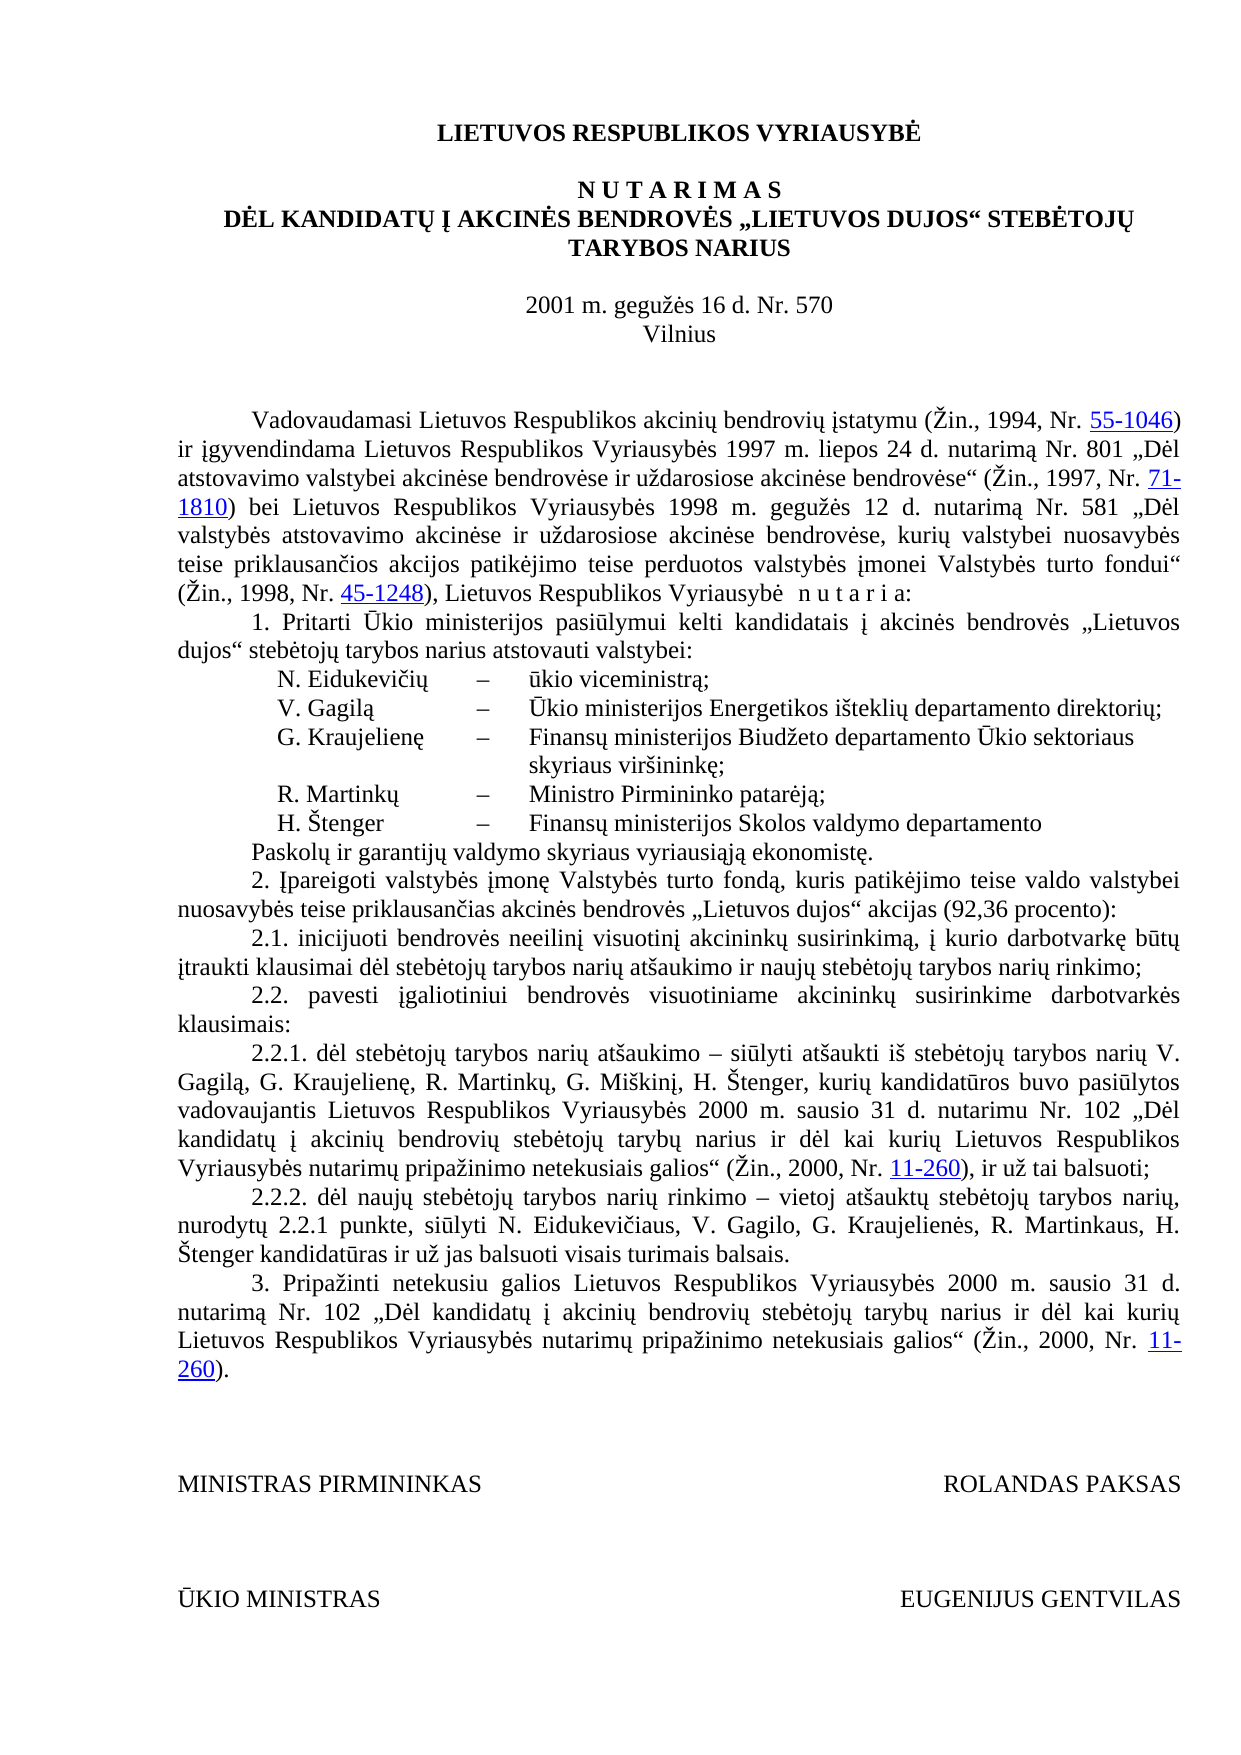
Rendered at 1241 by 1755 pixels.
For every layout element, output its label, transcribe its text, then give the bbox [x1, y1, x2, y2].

table_cell Finansų ministerijos Biudžeto departamento Ūkio sektoriaus skyriaus viršininkę; [517, 722, 1192, 779]
table_cell R. Martinkų [189, 779, 465, 808]
text 3. Pripažinti netekusiu galios Lietuvos Respublikos Vyriausybės 2000 m. sausio 31 d. nutarimą Nr. 102 „Dėl kandidatų į akcinių bendrovių stebėtojų tarybų narius ir dėl kai kurių Lietuvos Respublikos Vyriausybės nutarimų pripažinimo netekusiais galios“ (Žin., 2000, Nr. 11-260). [177, 1268, 1181, 1383]
table_cell Ministro Pirmininko patarėją; [517, 779, 1192, 808]
table_cell H. Štenger [189, 808, 465, 837]
text ŪKIO MINISTRAS EUGENIJUS GENTVILAS [177, 1584, 1181, 1613]
text 2. Įpareigoti valstybės įmonę Valstybės turto fondą, kuris patikėjimo teise valdo valstybei nuosavybės teise priklausančias akcinės bendrovės „Lietuvos dujos“ akcijas (92,36 procento): [177, 866, 1181, 923]
text 2.1. inicijuoti bendrovės neeilinį visuotinį akcininkų susirinkimą, į kurio darbotvarkę būtų įtraukti klausimai dėl stebėtojų tarybos narių atšaukimo ir naujų stebėtojų tarybos narių rinkimo; [177, 923, 1181, 981]
table_header – [465, 664, 517, 693]
table_cell – [465, 722, 517, 779]
table_header N. Eidukevičių [189, 664, 465, 693]
table_cell G. Kraujelienę [189, 722, 465, 779]
table_cell – [465, 693, 517, 722]
text Vadovaudamasi Lietuvos Respublikos akcinių bendrovių įstatymu (Žin., 1994, Nr. 55-1046) ir įgyvendindama Lietuvos Respublikos Vyriausybės 1997 m. liepos 24 d. nutarimą Nr. 801 „Dėl atstovavimo valstybei akcinėse bendrovėse ir uždarosiose akcinėse bendrovėse“ (Žin., 1997, Nr. 71-1810) bei Lietuvos Respublikos Vyriausybės 1998 m. gegužės 12 d. nutarimą Nr. 581 „Dėl valstybės atstovavimo akcinėse ir uždarosiose akcinėse bendrovėse, kurių valstybei nuosavybės teise priklausančios akcijos patikėjimo teise perduotos valstybės įmonei Valstybės turto fondui“ (Žin., 1998, Nr. 45-1248), Lietuvos Respublikos Vyriausybė nutaria: [177, 406, 1181, 607]
table_cell – [465, 779, 517, 808]
text 2.2.1. dėl stebėtojų tarybos narių atšaukimo – siūlyti atšaukti iš stebėtojų tarybos narių V. Gagilą, G. Kraujelienę, R. Martinkų, G. Miškinį, H. Štenger, kurių kandidatūros buvo pasiūlytos vadovaujantis Lietuvos Respublikos Vyriausybės 2000 m. sausio 31 d. nutarimu Nr. 102 „Dėl kandidatų į akcinių bendrovių stebėtojų tarybų narius ir dėl kai kurių Lietuvos Respublikos Vyriausybės nutarimų pripažinimo netekusiais galios“ (Žin., 2000, Nr. 11-260), ir už tai balsuoti; [177, 1038, 1181, 1182]
table_cell – [465, 808, 517, 837]
table_cell Ūkio ministerijos Energetikos išteklių departamento direktorių; [517, 693, 1192, 722]
text MINISTRAS PIRMININKAS ROLANDAS PAKSAS [177, 1469, 1181, 1498]
text 2001 m. gegužės 16 d. Nr. 570 [177, 291, 1181, 319]
table_cell Finansų ministerijos Skolos valdymo departamento [517, 808, 1192, 837]
table_cell V. Gagilą [189, 693, 465, 722]
text 1. Pritarti Ūkio ministerijos pasiūlymui kelti kandidatais į akcinės bendrovės „Lietuvos dujos“ stebėtojų tarybos narius atstovauti valstybei: [177, 607, 1181, 664]
text 2.2.2. dėl naujų stebėtojų tarybos narių rinkimo – vietoj atšauktų stebėtojų tarybos narių, nurodytų 2.2.1 punkte, siūlyti N. Eidukevičiaus, V. Gagilo, G. Kraujelienės, R. Martinkaus, H. Štenger kandidatūras ir už jas balsuoti visais turimais balsais. [177, 1182, 1181, 1268]
text DĖL KANDIDATŲ Į AKCINĖS BENDROVĖS „LIETUVOS DUJOS“ STEBĖTOJŲ TARYBOS NARIUS [177, 204, 1181, 262]
text Paskolų ir garantijų valdymo skyriaus vyriausiąją ekonomistę. [177, 837, 1181, 866]
text LIETUVOS RESPUBLIKOS VYRIAUSYBĖ [177, 118, 1181, 147]
text 2.2. pavesti įgaliotiniui bendrovės visuotiniame akcininkų susirinkime darbotvarkės klausimais: [177, 981, 1181, 1038]
text Vilnius [177, 319, 1181, 348]
text N U T A R I M A S [177, 176, 1181, 204]
table_header ūkio viceministrą; [517, 664, 1192, 693]
